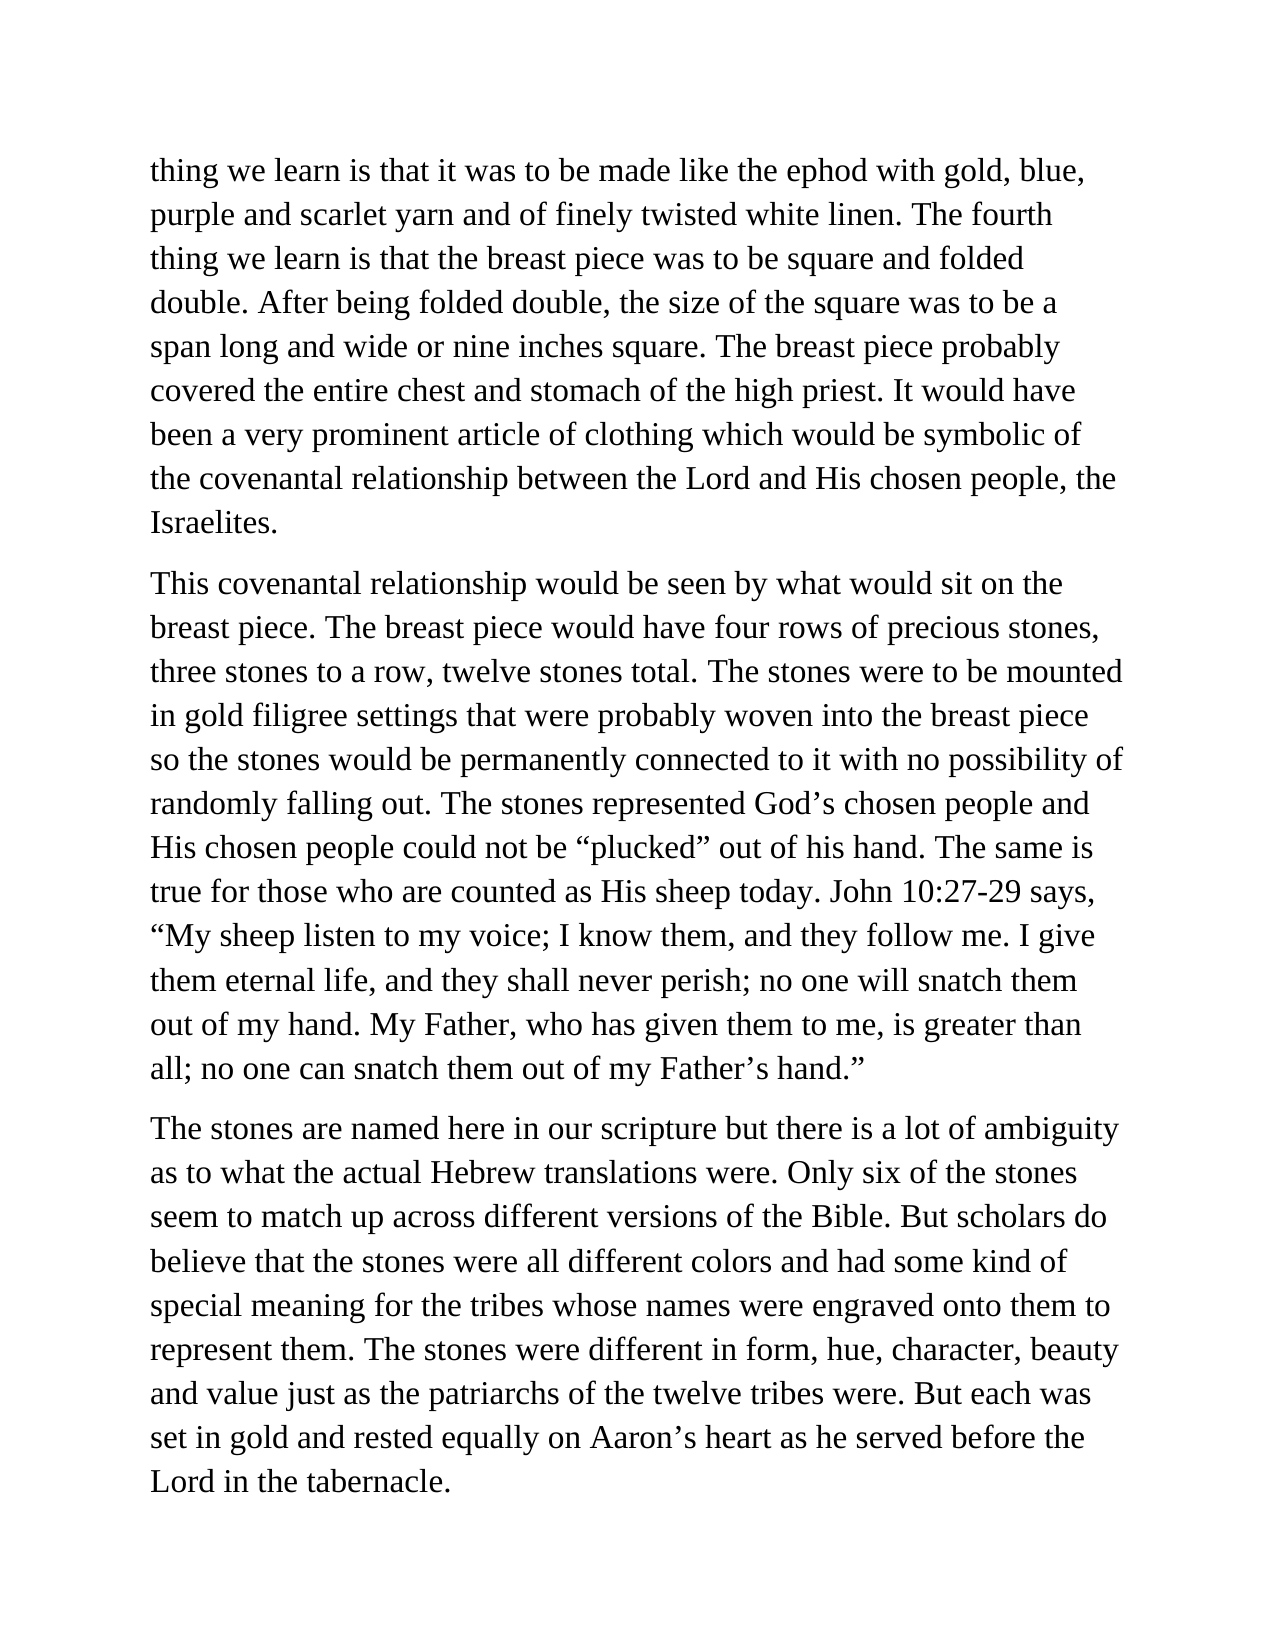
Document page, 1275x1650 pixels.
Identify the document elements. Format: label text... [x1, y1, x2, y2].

text This covenantal relationship would be seen by what would sit on the breast piece. The breast piece would have four rows of precious stones, three stones to a row, twelve stones total. The stones were to be mounted in gold filigree settings that were probably woven into the breast piece so the stones would be permanently connected to it with no possibility of randomly falling out. The stones represented God’s chosen people and His chosen people could not be “plucked” out of his hand. The same is true for those who are counted as His sheep today. John 10:27-29 says, “My sheep listen to my voice; I know them, and they follow me. I give them eternal life, and they shall never perish; no one will snatch them out of my hand. My Father, who has given them to me, is greater than all; no one can snatch them out of my Father’s hand.” [150, 563, 1125, 1086]
text The stones are named here in our scripture but there is a lot of ambiguity as to what the actual Hebrew translations were. Only six of the stones seem to match up across different versions of the Bible. But scholars do believe that the stones were all different colors and had some kind of special meaning for the tribes whose names were engraved onto them to represent them. The stones were different in form, hue, character, beauty and value just as the patriarchs of the twelve tribes were. But each was set in gold and rested equally on Aaron’s heart as he served before the Lord in the tabernacle. [150, 1109, 1125, 1499]
text thing we learn is that it was to be made like the ephod with gold, blue, purple and scarlet yarn and of finely twisted white linen. The fourth thing we learn is that the breast piece was to be square and folded double. After being folded double, the size of the square was to be a span long and wide or nine inches square. The breast piece probably covered the entire chest and stomach of the high priest. It would have been a very prominent article of clothing which would be symbolic of the covenantal relationship between the Lord and His chosen people, the Israelites. [150, 150, 1125, 541]
